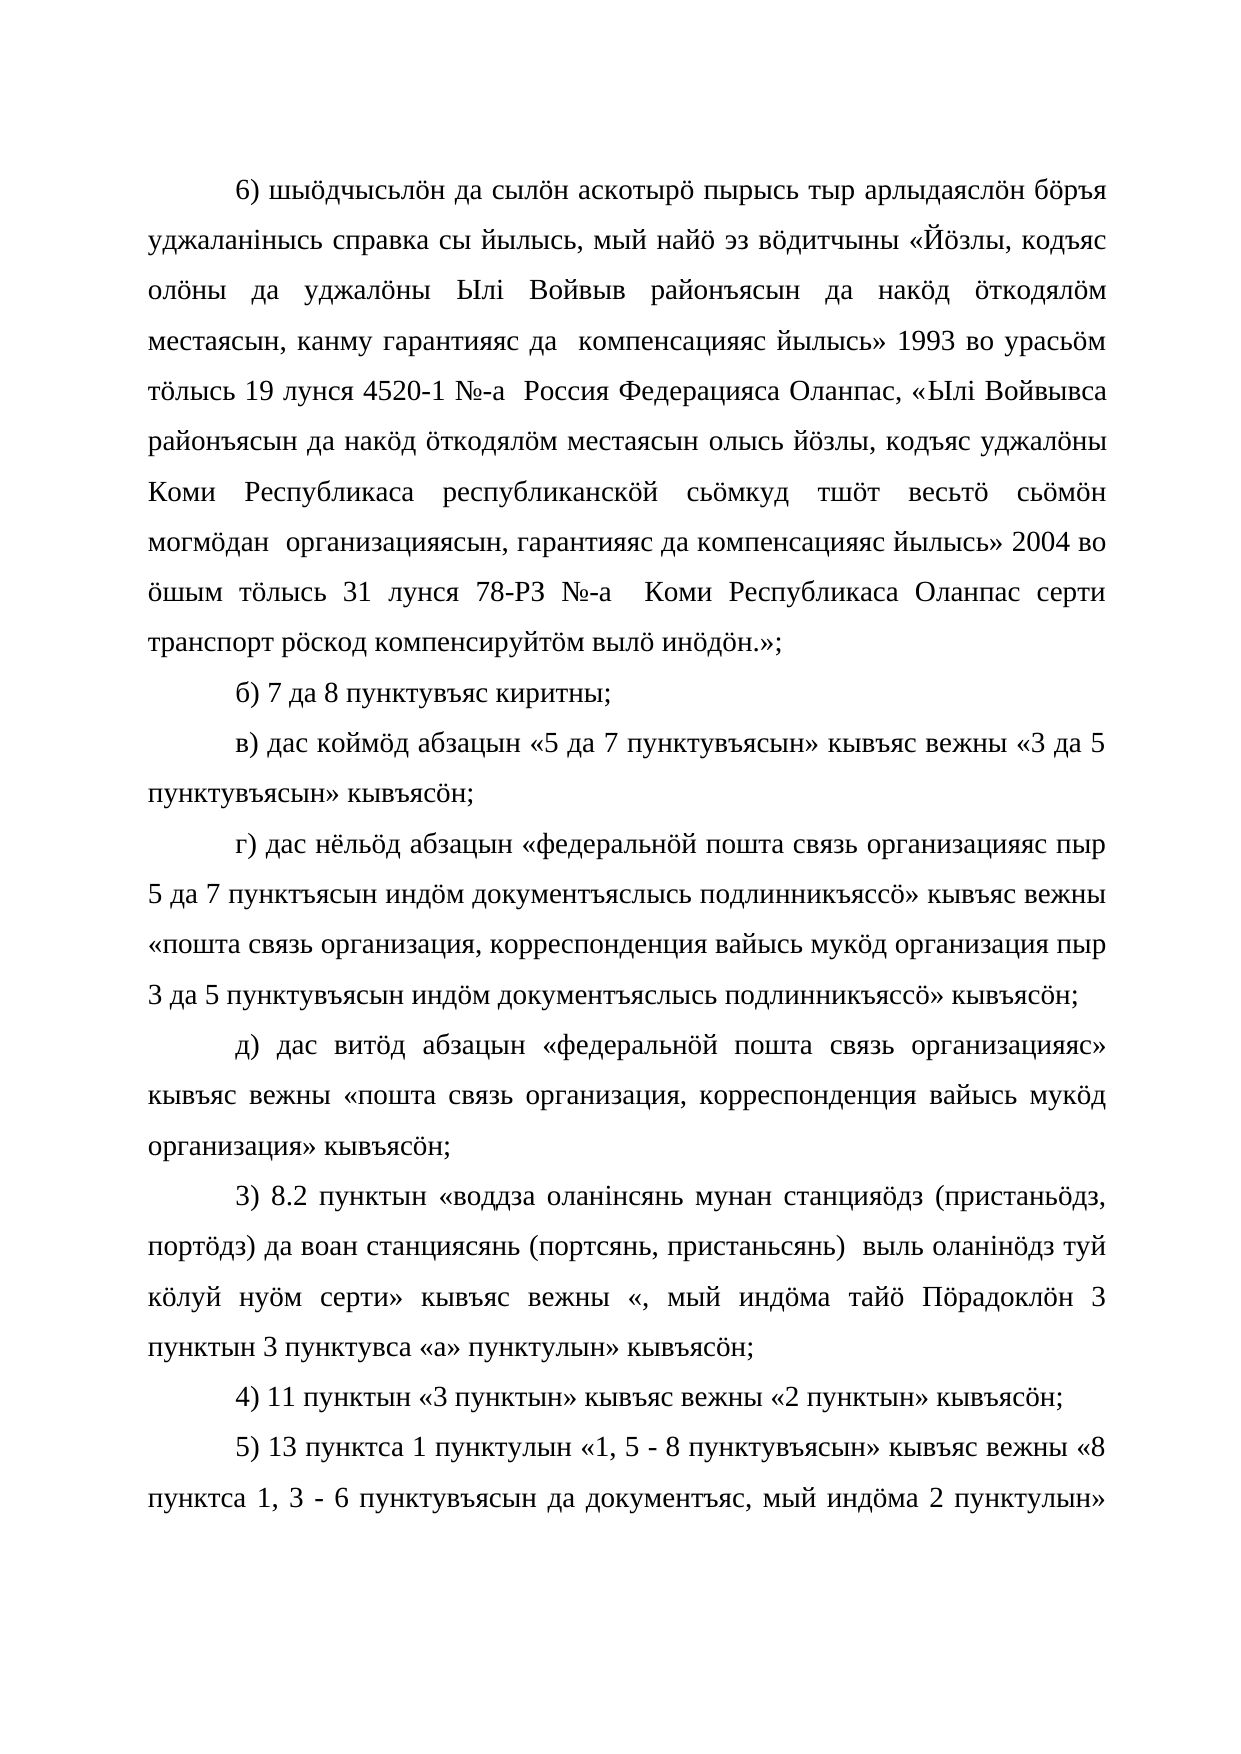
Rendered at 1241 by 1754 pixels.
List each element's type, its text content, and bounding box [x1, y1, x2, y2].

text г) дас нёльӧд абзацын «федеральнӧй пошта связь организацияяс пыр 5 да 7 пунктъясын индӧм документъяслысь подлинникъяссӧ» кывъяс вежны «пошта связь организация, корреспонденция вайысь мукӧд организация пыр 3 да 5 пунктувъясын индӧм документъяслысь подлинникъяссӧ» кывъясӧн; [148, 826, 1107, 1010]
text 6) шыӧдчысьлӧн да сылӧн аскотырӧ пырысь тыр арлыдаяслӧн бӧръя уджаланінысь справка сы йылысь, мый найӧ эз вӧдитчыны «Йӧзлы, кодъяс олӧны да уджалӧны Ылі Войвыв районъясын да накӧд ӧткодялӧм местаясын, канму гарантияяс да компенсацияяс йылысь» 1993 во урасьӧм тӧлысь 19 лунся 4520-1 №-а Россия Федерацияса Оланпас, «Ылi Войвывса районъясын да накöд öткодялöм местаясын олысь йöзлы, кодъяс уджалöны Коми Республикаса республиканскöй сьӧмкуд тшöт весьтö сьӧмӧн могмӧдан организацияясын, гарантияяс да компенсацияяс йылысь» 2004 во ӧшым тӧлысь 31 лунся 78-РЗ №-а Коми Республикаса Оланпас серти транспорт рӧскод компенсируйтӧм вылӧ инӧдӧн.»; [148, 172, 1107, 658]
text б) 7 да 8 пунктувъяс киритны; [148, 675, 1107, 708]
text д) дас витӧд абзацын «федеральнӧй пошта связь организацияяс» кывъяс вежны «пошта связь организация, корреспонденция вайысь мукӧд организация» кывъясӧн; [148, 1027, 1107, 1161]
text в) дас коймӧд абзацын «5 да 7 пунктувъясын» кывъяс вежны «3 да 5 пунктувъясын» кывъясӧн; [148, 725, 1107, 809]
text 3) 8.2 пунктын «воддза оланінсянь мунан станцияӧдз (пристаньӧдз, портӧдз) да воан станциясянь (портсянь, пристаньсянь) выль оланінӧдз туй кӧлуй нуӧм серти» кывъяс вежны «, мый индӧма тайӧ Пӧрадоклӧн 3 пунктын 3 пунктувса «а» пунктулын» кывъясӧн; [148, 1178, 1107, 1362]
text 4) 11 пунктын «3 пунктын» кывъяс вежны «2 пунктын» кывъясӧн; [148, 1379, 1107, 1413]
text 5) 13 пунктса 1 пунктулын «1, 5 - 8 пунктувъясын» кывъяс вежны «8 пунктса 1, 3 - 6 пунктувъясын да документъяс, мый индӧма 2 пунктулын» [148, 1429, 1107, 1513]
